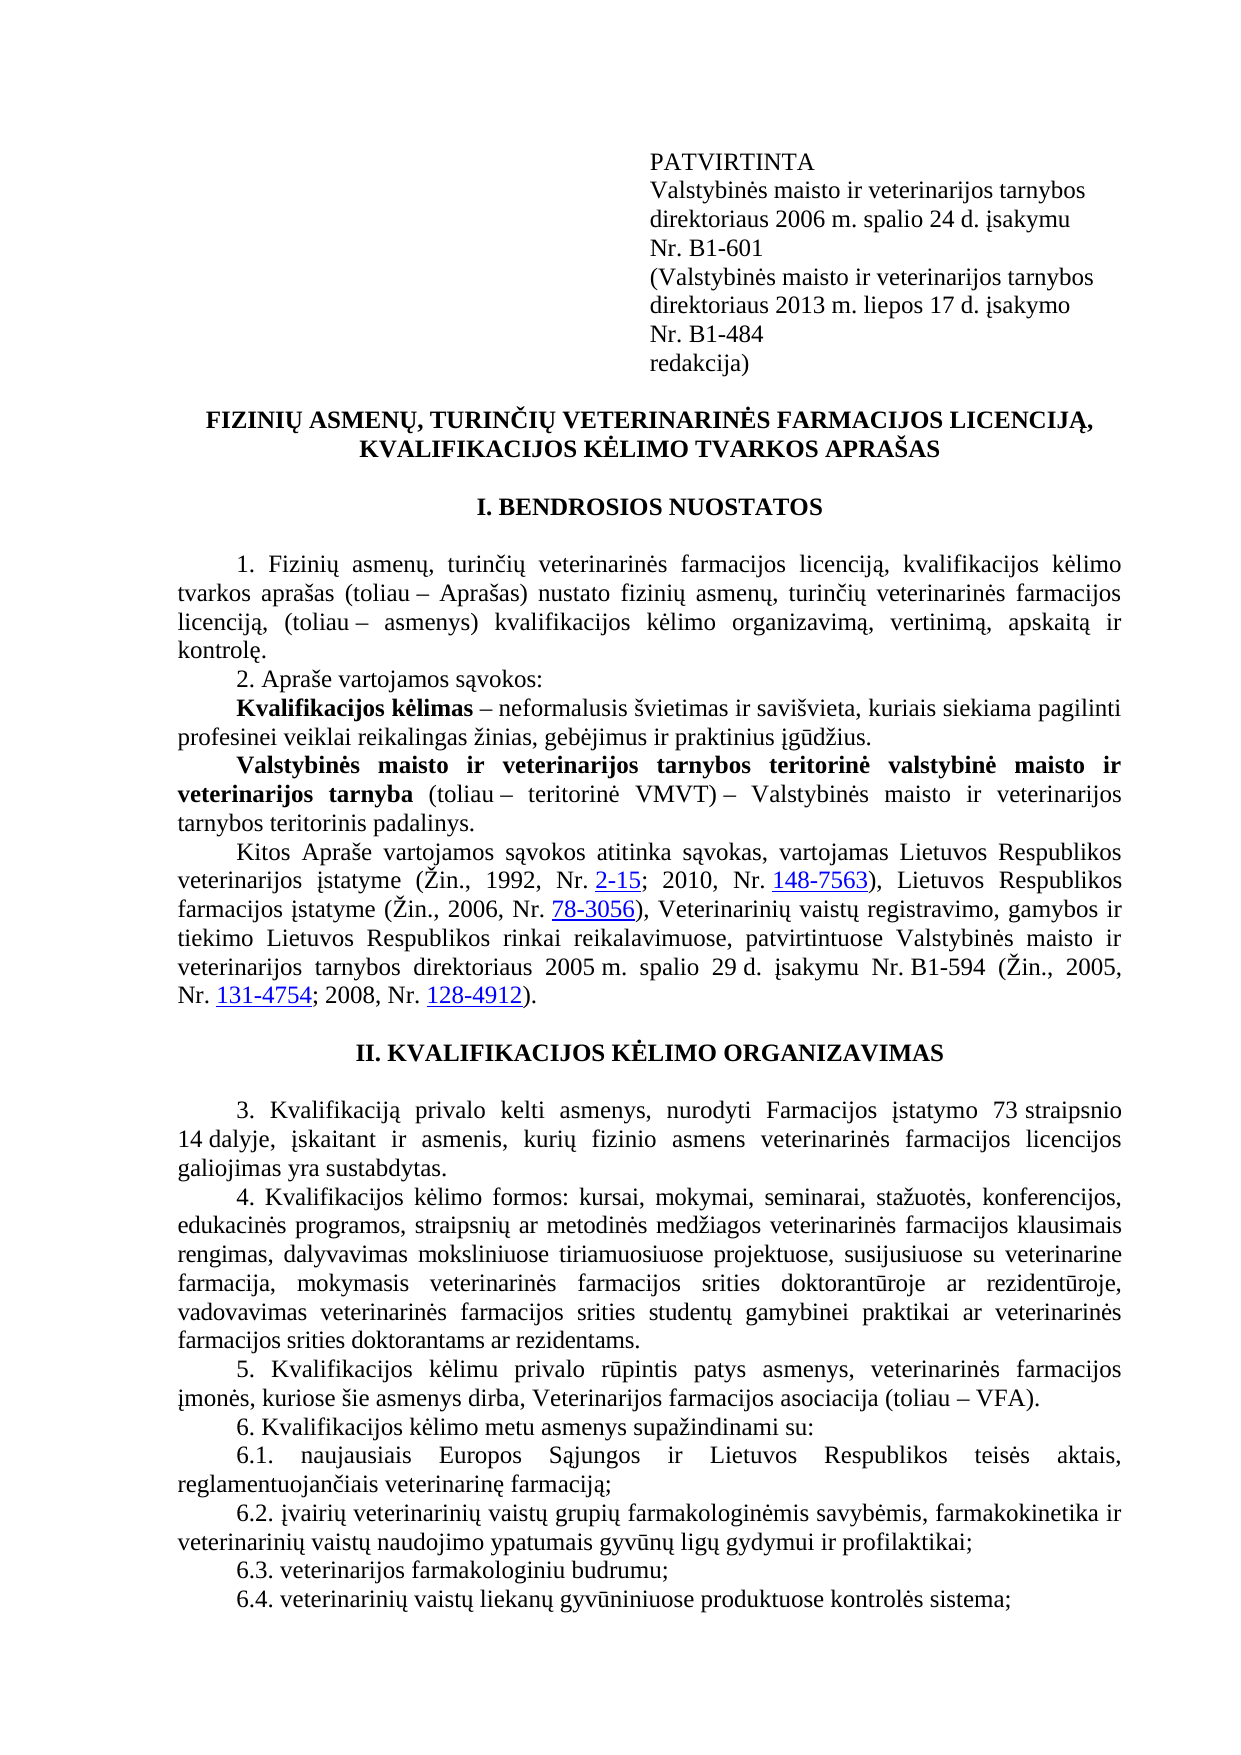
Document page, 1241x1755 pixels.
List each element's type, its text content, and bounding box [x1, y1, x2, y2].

text Valstybinės maisto ir veterinarijos tarnybos direktoriaus 2006 m. spalio 24 d. įsakymu Nr. B1-601 [649, 176, 1122, 262]
text Kvalifikacijos kėlimas – neformalusis švietimas ir savišvieta, kuriais siekiama pagilinti profesinei veiklai reikalingas žinias, gebėjimus ir praktinius įgūdžius. [177, 693, 1122, 751]
text Kitos Apraše vartojamos sąvokos atitinka sąvokas, vartojamas Lietuvos Respublikos veterinarijos įstatyme (Žin., 1992, Nr. 2-15; 2010, Nr. 148-7563), Lietuvos Respublikos farmacijos įstatyme (Žin., 2006, Nr. 78-3056), Veterinarinių vaistų registravimo, gamybos ir tiekimo Lietuvos Respublikos rinkai reikalavimuose, patvirtintuose Valstybinės maisto ir veterinarijos tarnybos direktoriaus 2005 m. spalio 29 d. įsakymu Nr. B1-594 (Žin., 2005, Nr. 131-4754; 2008, Nr. 128-4912). [177, 837, 1122, 1009]
text (Valstybinės maisto ir veterinarijos tarnybos direktoriaus 2013 m. liepos 17 d. įsakymo Nr. B1-484 [649, 262, 1122, 348]
text 6.4. veterinarinių vaistų liekanų gyvūniniuose produktuose kontrolės sistema; [177, 1584, 1122, 1613]
text 3. Kvalifikaciją privalo kelti asmenys, nurodyti Farmacijos įstatymo 73 straipsnio 14 dalyje, įskaitant ir asmenis, kurių fizinio asmens veterinarinės farmacijos licencijos galiojimas yra sustabdytas. [177, 1096, 1122, 1182]
text 6.2. įvairių veterinarinių vaistų grupių farmakologinėmis savybėmis, farmakokinetika ir veterinarinių vaistų naudojimo ypatumais gyvūnų ligų gydymui ir profilaktikai; [177, 1498, 1122, 1556]
text II. KVALIFIKACIJOS KĖLIMO ORGANIZAVIMAS [177, 1038, 1122, 1067]
text PATVIRTINTA [649, 147, 1122, 176]
text Valstybinės maisto ir veterinarijos tarnybos teritorinė valstybinė maisto ir veterinarijos tarnyba (toliau – teritorinė VMVT) – Valstybinės maisto ir veterinarijos tarnybos teritorinis padalinys. [177, 751, 1122, 837]
text 1. Fizinių asmenų, turinčių veterinarinės farmacijos licenciją, kvalifikacijos kėlimo tvarkos aprašas (toliau – Aprašas) nustato fizinių asmenų, turinčių veterinarinės farmacijos licenciją, (toliau – asmenys) kvalifikacijos kėlimo organizavimą, vertinimą, apskaitą ir kontrolę. [177, 549, 1122, 664]
text 2. Apraše vartojamos sąvokos: [177, 664, 1122, 693]
text 6.1. naujausiais Europos Sąjungos ir Lietuvos Respublikos teisės aktais, reglamentuojančiais veterinarinę farmaciją; [177, 1441, 1122, 1498]
text 6. Kvalifikacijos kėlimo metu asmenys supažindinami su: [177, 1412, 1122, 1441]
text 5. Kvalifikacijos kėlimu privalo rūpintis patys asmenys, veterinarinės farmacijos įmonės, kuriose šie asmenys dirba, Veterinarijos farmacijos asociacija (toliau – VFA). [177, 1354, 1122, 1412]
text FIZINIŲ ASMENŲ, TURINČIŲ VETERINARINĖS FARMACIJOS LICENCIJĄ, KVALIFIKACIJOS KĖLIMO TVARKOS APRAŠAS [177, 406, 1122, 463]
text 4. Kvalifikacijos kėlimo formos: kursai, mokymai, seminarai, stažuotės, konferencijos, edukacinės programos, straipsnių ar metodinės medžiagos veterinarinės farmacijos klausimais rengimas, dalyvavimas moksliniuose tiriamuosiuose projektuose, susijusiuose su veterinarine farmacija, mokymasis veterinarinės farmacijos srities doktorantūroje ar rezidentūroje, vadovavimas veterinarinės farmacijos srities studentų gamybinei praktikai ar veterinarinės farmacijos srities doktorantams ar rezidentams. [177, 1182, 1122, 1354]
text 6.3. veterinarijos farmakologiniu budrumu; [177, 1556, 1122, 1584]
text I. BENDROSIOS NUOSTATOS [177, 492, 1122, 521]
text redakcija) [649, 348, 1122, 377]
